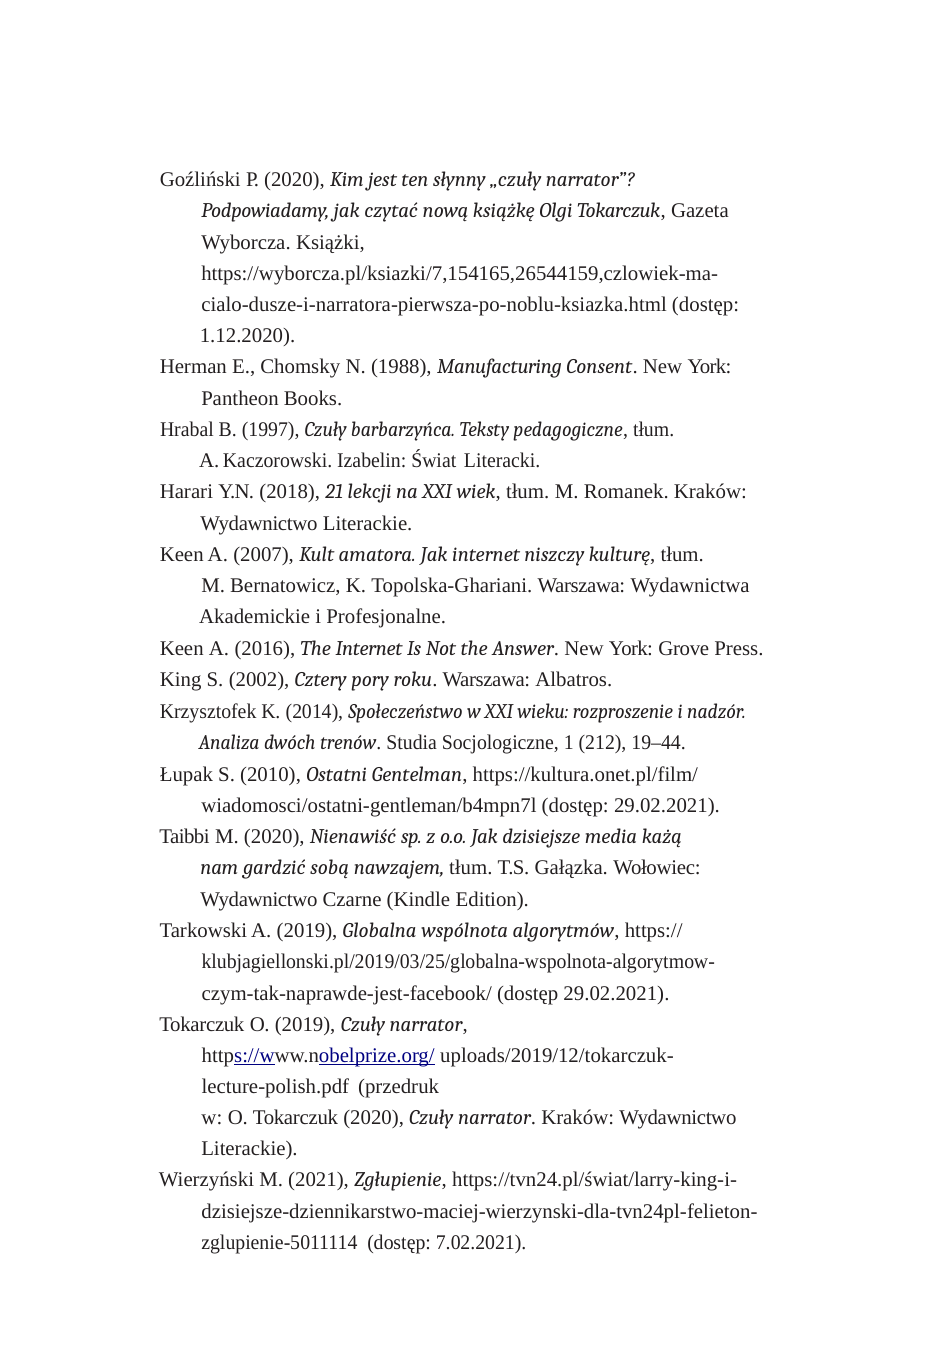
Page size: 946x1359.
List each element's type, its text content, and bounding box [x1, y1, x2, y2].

text Hrabal B. (1997), Czuły barbarzyńca. Teksty pedagogiczne, tłum. [160, 416, 814, 441]
text M. Bernatowicz, K. Topolska-Ghariani. Warszawa: Wydawnictwa Akademickie i Profesjonalne. [199, 573, 814, 628]
text cialo-dusze-i-narratora-pierwsza-po-noblu-ksiazka.html (dostęp: 1.12.2020). [199, 292, 814, 347]
text Herman E., Chomsky N. (1988), Manufacturing Consent. New York: Pantheon Books. [159, 354, 797, 409]
text Krzysztofek K. (2014), Społeczeństwo w XXI wieku: rozproszenie i nadzór. [159, 699, 814, 723]
text Łupak S. (2010), Ostatni Gentelman, https://kultura.onet.pl/film/ wiadomosci/ostatni-gentleman/b4mpn7l (dostęp: 29.02.2021). [159, 762, 720, 817]
text Taibbi M. (2020), Nienawiść sp. z o.o. Jak dzisiejsze media każą nam gardzić sobą nawzajem, tłum. T.S. Gałązka. Wołowiec: Wydawnictwo Czarne (Kindle Edition). [159, 824, 706, 911]
list Kaczorowski. Izabelin: Świat Literacki. [199, 448, 814, 472]
text Wierzyński M. (2021), Zgłupienie, https://tvn24.pl/świat/larry-king-i- dzisiejsze-dziennikarstwo-maciej-wierzynski-dla-tvn24pl-felieton- zglupienie-5011114 (dostęp: 7.02.2021). [159, 1167, 761, 1254]
text Goźliński P. (2020), Kim jest ten słynny „czuły narrator”? Podpowiadamy, jak czytać nową książkę Olgi Tokarczuk, Gazeta Wyborcza. Książki, https://wyborcza.pl/ksiazki/7,154165,26544159,czlowiek-ma- [159, 167, 762, 284]
text Harari Y.N. (2018), 21 lekcji na XXI wiek, tłum. M. Romanek. Kraków: Wydawnictwo Literackie. [159, 479, 814, 534]
text Tarkowski A. (2019), Globalna wspólnota algorytmów, https:// klubjagiellonski.pl/2019/03/25/globalna-wspolnota-algorytmow- czym-tak-naprawde-jest-facebook/ (dostęp 29.02.2021). [159, 917, 743, 1005]
text Tokarczuk O. (2019), Czuły narrator, https://www.nobelprize.org/ uploads/2019/12/tokarczuk-lecture-polish.pdf (przedruk [159, 1012, 706, 1098]
text w: O. Tokarczuk (2020), Czuły narrator. Kraków: Wydawnictwo Literackie). [201, 1105, 814, 1160]
text Analiza dwóch trenów. Studia Socjologiczne, 1 (212), 19–44. [159, 730, 814, 755]
text Keen A. (2007), Kult amatora. Jak internet niszczy kulturę, tłum. [159, 541, 814, 566]
text Keen A. (2016), The Internet Is Not the Answer. New York: Grove Press. King S. (2002), Cztery pory roku. Warszawa: Albatros. [159, 636, 775, 692]
